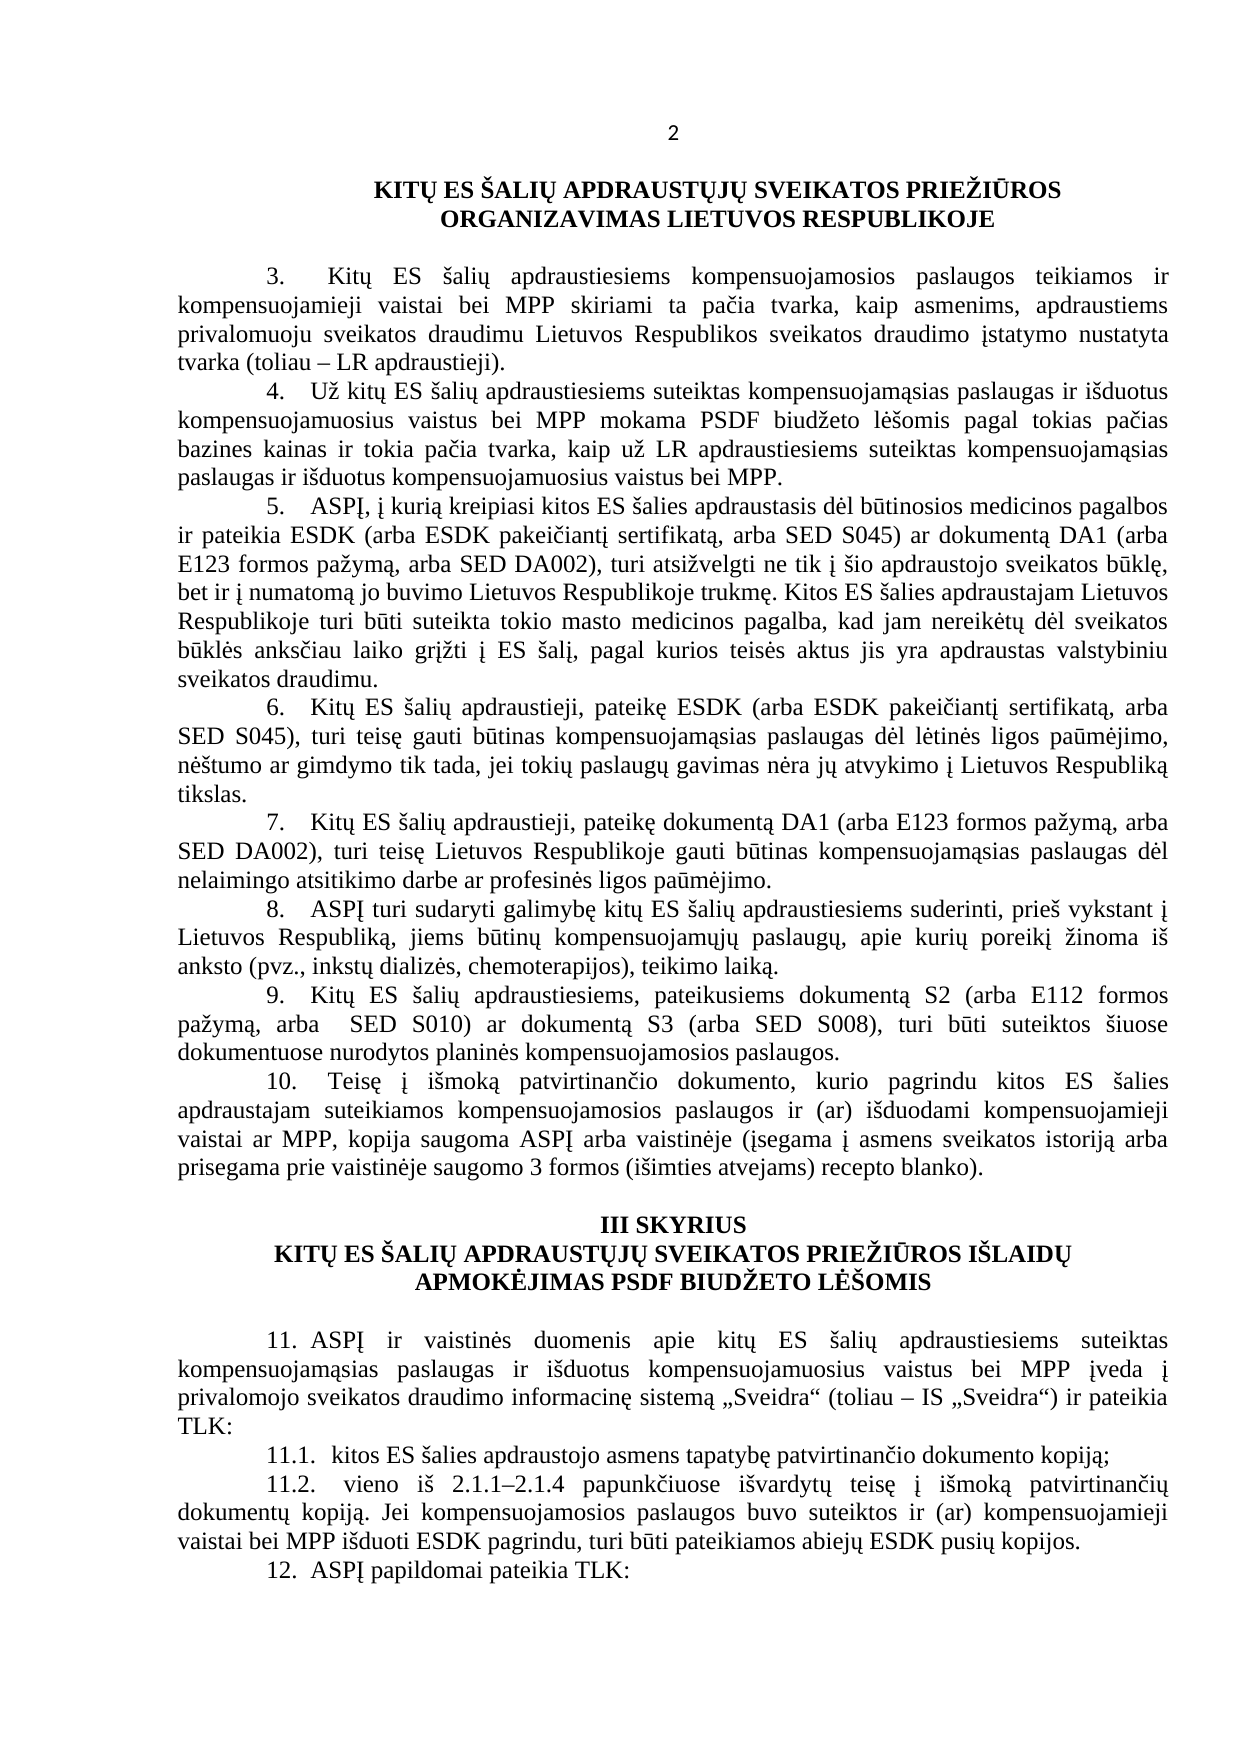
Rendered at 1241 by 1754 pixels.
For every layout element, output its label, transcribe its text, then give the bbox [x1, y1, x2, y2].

text 11. ASPĮ ir vaistinės duomenis apie kitų ES šalių apdraustiesiems suteiktas kompensuojamąsias paslaugas ir išduotus kompensuojamuosius vaistus bei MPP įveda į privalomojo sveikatos draudimo informacinę sistemą „Sveidra“ (toliau – IS „Sveidra“) ir pateikia TLK: [177, 1325, 1169, 1440]
text 8. ASPĮ turi sudaryti galimybę kitų ES šalių apdraustiesiems suderinti, prieš vykstant į Lietuvos Respubliką, jiems būtinų kompensuojamųjų paslaugų, apie kurių poreikį žinoma iš anksto (pvz., inkstų dializės, chemoterapijos), teikimo laiką. [177, 894, 1169, 980]
text 11.2. vieno iš 2.1.1–2.1.4 papunkčiuose išvardytų teisę į išmoką patvirtinančių dokumentų kopiją. Jei kompensuojamosios paslaugos buvo suteiktos ir (ar) kompensuojamieji vaistai bei MPP išduoti ESDK pagrindu, turi būti pateikiamos abiejų ESDK pusių kopijos. [177, 1469, 1169, 1555]
text 11.1. kitos ES šalies apdraustojo asmens tapatybę patvirtinančio dokumento kopiją; [266, 1440, 1169, 1469]
text 6. Kitų ES šalių apdraustieji, pateikę ESDK (arba ESDK pakeičiantį sertifikatą, arba SED S045), turi teisę gauti būtinas kompensuojamąsias paslaugas dėl lėtinės ligos paūmėjimo, nėštumo ar gimdymo tik tada, jei tokių paslaugų gavimas nėra jų atvykimo į Lietuvos Respubliką tikslas. [177, 692, 1169, 807]
text 4. Už kitų ES šalių apdraustiesiems suteiktas kompensuojamąsias paslaugas ir išduotus kompensuojamuosius vaistus bei MPP mokama PSDF biudžeto lėšomis pagal tokias pačias bazines kainas ir tokia pačia tvarka, kaip už LR apdraustiesiems suteiktas kompensuojamąsias paslaugas ir išduotus kompensuojamuosius vaistus bei MPP. [177, 376, 1169, 491]
text 12. ASPĮ papildomai pateikia TLK: [177, 1555, 1169, 1584]
text KITŲ ES ŠALIŲ APDRAUSTŲJŲ Sveikatos priežiūros organizavimas LIETUVOS RESPUBLIKOJE [266, 175, 1169, 232]
text III SKYRIUS [177, 1210, 1169, 1239]
text 5. ASPĮ, į kurią kreipiasi kitos ES šalies apdraustasis dėl būtinosios medicinos pagalbos ir pateikia ESDK (arba ESDK pakeičiantį sertifikatą, arba SED S045) ar dokumentą DA1 (arba E123 formos pažymą, arba SED DA002), turi atsižvelgti ne tik į šio apdraustojo sveikatos būklę, bet ir į numatomą jo buvimo Lietuvos Respublikoje trukmę. Kitos ES šalies apdraustajam Lietuvos Respublikoje turi būti suteikta tokio masto medicinos pagalba, kad jam nereikėtų dėl sveikatos būklės anksčiau laiko grįžti į ES šalį, pagal kurios teisės aktus jis yra apdraustas valstybiniu sveikatos draudimu. [177, 491, 1169, 692]
text KITŲ ES ŠALIŲ APDRAUSTŲJŲ Sveikatos priežiūros išlaidų apmokėjimAs PSDF biudžeto lėšomis [177, 1239, 1169, 1296]
text 3. Kitų ES šalių apdraustiesiems kompensuojamosios paslaugos teikiamos ir kompensuojamieji vaistai bei MPP skiriami ta pačia tvarka, kaip asmenims, apdraustiems privalomuoju sveikatos draudimu Lietuvos Respublikos sveikatos draudimo įstatymo nustatyta tvarka (toliau – LR apdraustieji). [177, 261, 1169, 376]
text 7. Kitų ES šalių apdraustieji, pateikę dokumentą DA1 (arba E123 formos pažymą, arba SED DA002), turi teisę Lietuvos Respublikoje gauti būtinas kompensuojamąsias paslaugas dėl nelaimingo atsitikimo darbe ar profesinės ligos paūmėjimo. [177, 807, 1169, 894]
text 9. Kitų ES šalių apdraustiesiems, pateikusiems dokumentą S2 (arba E112 formos pažymą, arba SED S010) ar dokumentą S3 (arba SED S008), turi būti suteiktos šiuose dokumentuose nurodytos planinės kompensuojamosios paslaugos. [177, 980, 1169, 1066]
text 10. Teisę į išmoką patvirtinančio dokumento, kurio pagrindu kitos ES šalies apdraustajam suteikiamos kompensuojamosios paslaugos ir (ar) išduodami kompensuojamieji vaistai ar MPP, kopija saugoma ASPĮ arba vaistinėje (įsegama į asmens sveikatos istoriją arba prisegama prie vaistinėje saugomo 3 formos (išimties atvejams) recepto blanko). [177, 1066, 1169, 1181]
